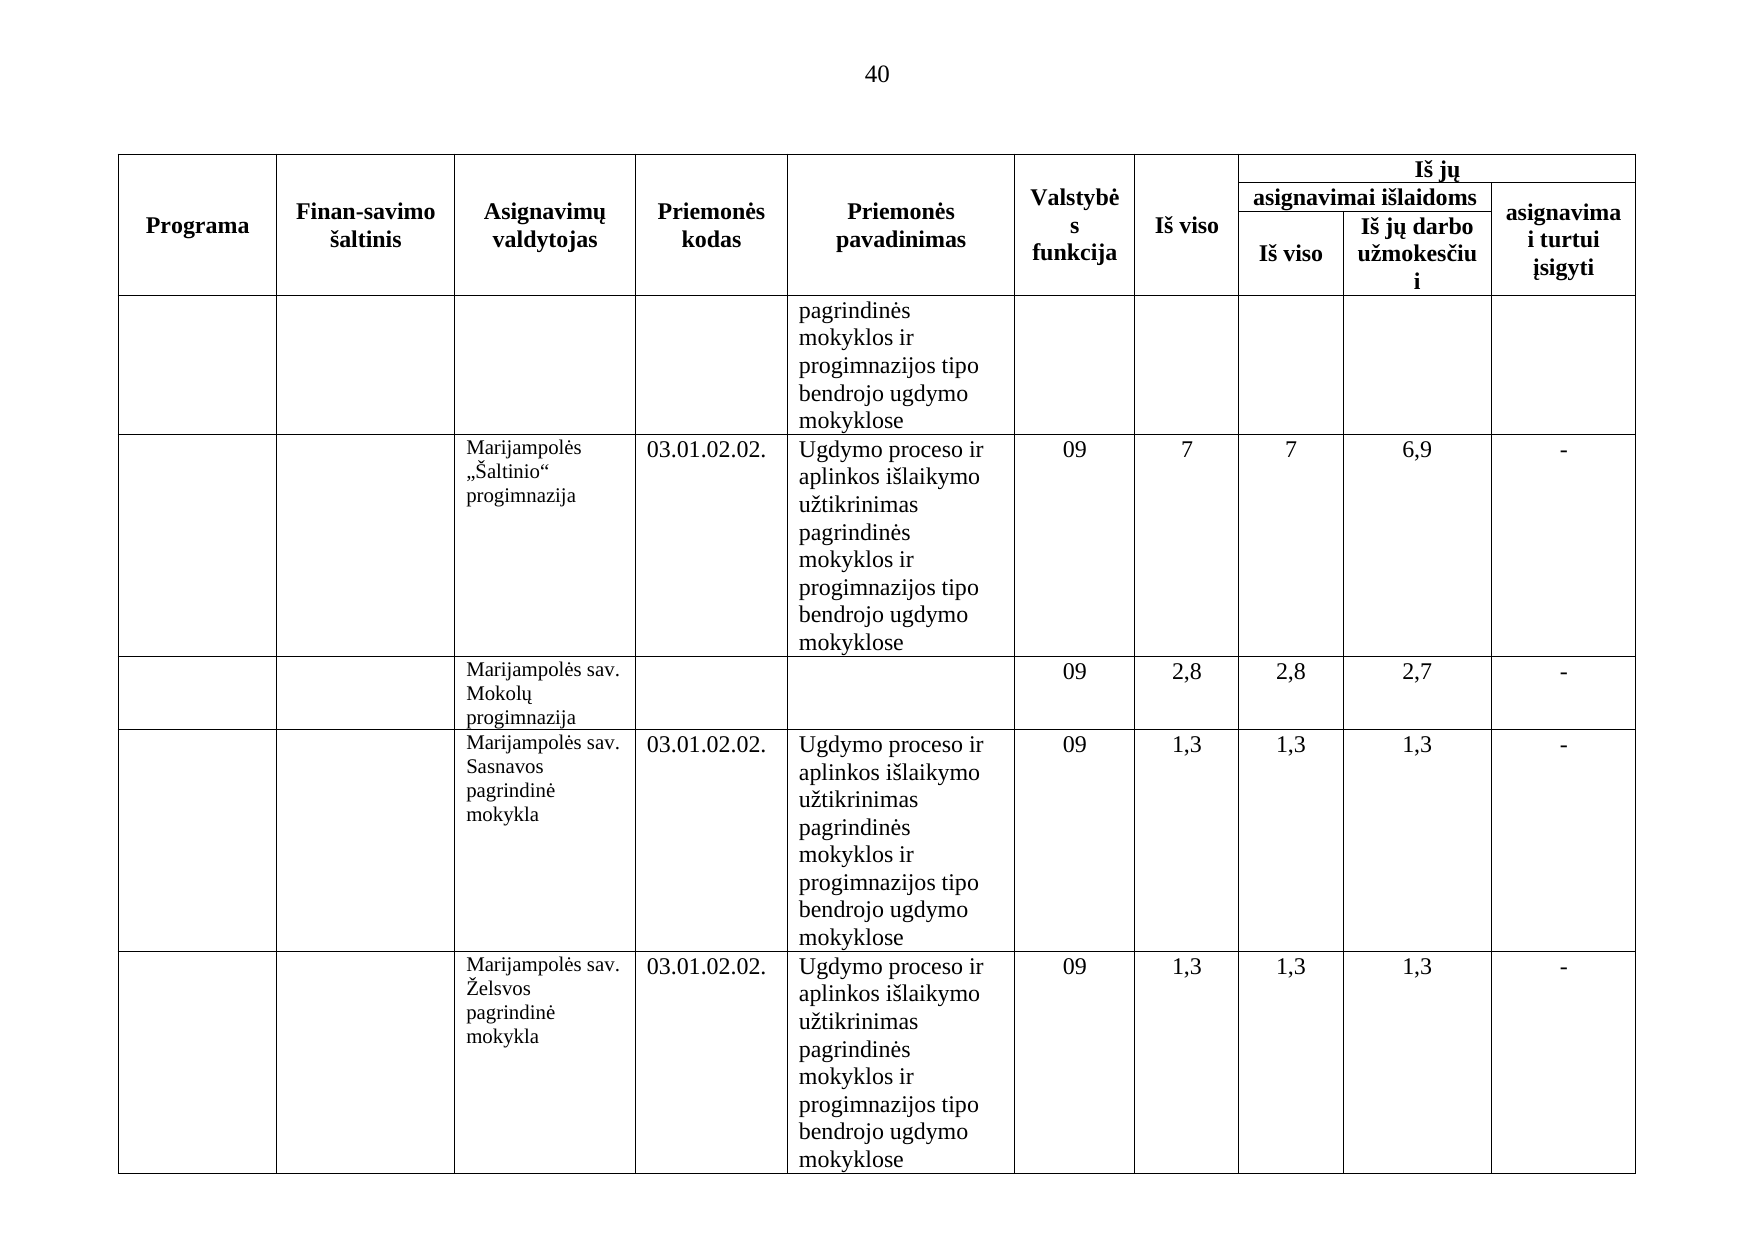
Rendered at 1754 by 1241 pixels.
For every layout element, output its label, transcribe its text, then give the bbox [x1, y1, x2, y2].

table_header Programa [119, 155, 276, 295]
table_cell 03.01.02.02. [636, 952, 787, 1173]
table_cell Iš viso [1239, 212, 1343, 295]
table_cell Ugdymo proceso ir aplinkos išlaikymo užtikrinimas pagrindinės mokyklos ir progimnazijos tipo bendrojo ugdymo mokyklose [788, 730, 1014, 951]
table_header Finan-savimo šaltinis [277, 155, 454, 295]
table_cell [277, 296, 454, 434]
table_cell 1,3 [1344, 730, 1491, 951]
table_cell 2,8 [1135, 657, 1238, 729]
table_cell [277, 952, 454, 1173]
table_cell Marijampolės sav. Želsvos pagrindinė mokykla [455, 952, 635, 1173]
table_header Priemonės kodas [636, 155, 787, 295]
table_header Iš viso [1135, 155, 1238, 295]
table_header Iš jų [1239, 155, 1635, 182]
table_cell 09 [1015, 657, 1134, 729]
table_cell - [1492, 657, 1635, 729]
table_cell [636, 657, 787, 729]
table_cell 09 [1015, 435, 1134, 656]
table_cell 2,7 [1344, 657, 1491, 729]
table_cell [119, 296, 276, 434]
table_cell - [1492, 435, 1635, 656]
table_cell 1,3 [1135, 952, 1238, 1173]
table_cell 03.01.02.02. [636, 435, 787, 656]
table_cell asignavimai turtui įsigyti [1492, 183, 1635, 295]
table_cell [119, 435, 276, 656]
table_cell [119, 730, 276, 951]
table_cell 1,3 [1239, 952, 1343, 1173]
table_cell - [1492, 296, 1635, 434]
table_cell 1,3 [1344, 952, 1491, 1173]
table_cell pagrindinės mokyklos ir progimnazijos tipo bendrojo ugdymo mokyklose [788, 296, 1014, 434]
table_cell - [1492, 952, 1635, 1173]
table_cell 09 [1015, 952, 1134, 1173]
table_header Valstybės funkcija [1015, 155, 1134, 295]
table_cell 09 [1015, 730, 1134, 951]
table_cell [1135, 296, 1238, 434]
table_cell [455, 296, 635, 434]
table_cell Ugdymo proceso ir aplinkos išlaikymo užtikrinimas pagrindinės mokyklos ir progimnazijos tipo bendrojo ugdymo mokyklose [788, 435, 1014, 656]
table_cell 7 [1135, 435, 1238, 656]
table_cell [119, 952, 276, 1173]
table_cell - [1492, 730, 1635, 951]
table_cell [788, 657, 1014, 729]
table_cell 6,9 [1344, 435, 1491, 656]
table_cell [1015, 296, 1134, 434]
table_cell 7 [1239, 435, 1343, 656]
table_cell [1239, 296, 1343, 434]
table_cell 1,3 [1239, 730, 1343, 951]
table_cell [277, 730, 454, 951]
table_cell [636, 296, 787, 434]
table_header Asignavimų valdytojas [455, 155, 635, 295]
table_cell 2,8 [1239, 657, 1343, 729]
table_cell asignavimai išlaidoms [1239, 183, 1491, 211]
table_cell Marijampolės sav. Sasnavos pagrindinė mokykla [455, 730, 635, 951]
table_header Priemonės pavadinimas [788, 155, 1014, 295]
table_cell Iš jų darbo užmokesčiui [1344, 212, 1491, 295]
table_cell 1,3 [1135, 730, 1238, 951]
table_cell [277, 657, 454, 729]
table_cell Ugdymo proceso ir aplinkos išlaikymo užtikrinimas pagrindinės mokyklos ir progimnazijos tipo bendrojo ugdymo mokyklose [788, 952, 1014, 1173]
table_cell [119, 657, 276, 729]
table_cell 03.01.02.02. [636, 730, 787, 951]
table_cell [277, 435, 454, 656]
table_cell Marijampolės „Šaltinio“ progimnazija [455, 435, 635, 656]
table_cell Marijampolės sav. Mokolų progimnazija [455, 657, 635, 729]
table_cell [1344, 296, 1491, 434]
